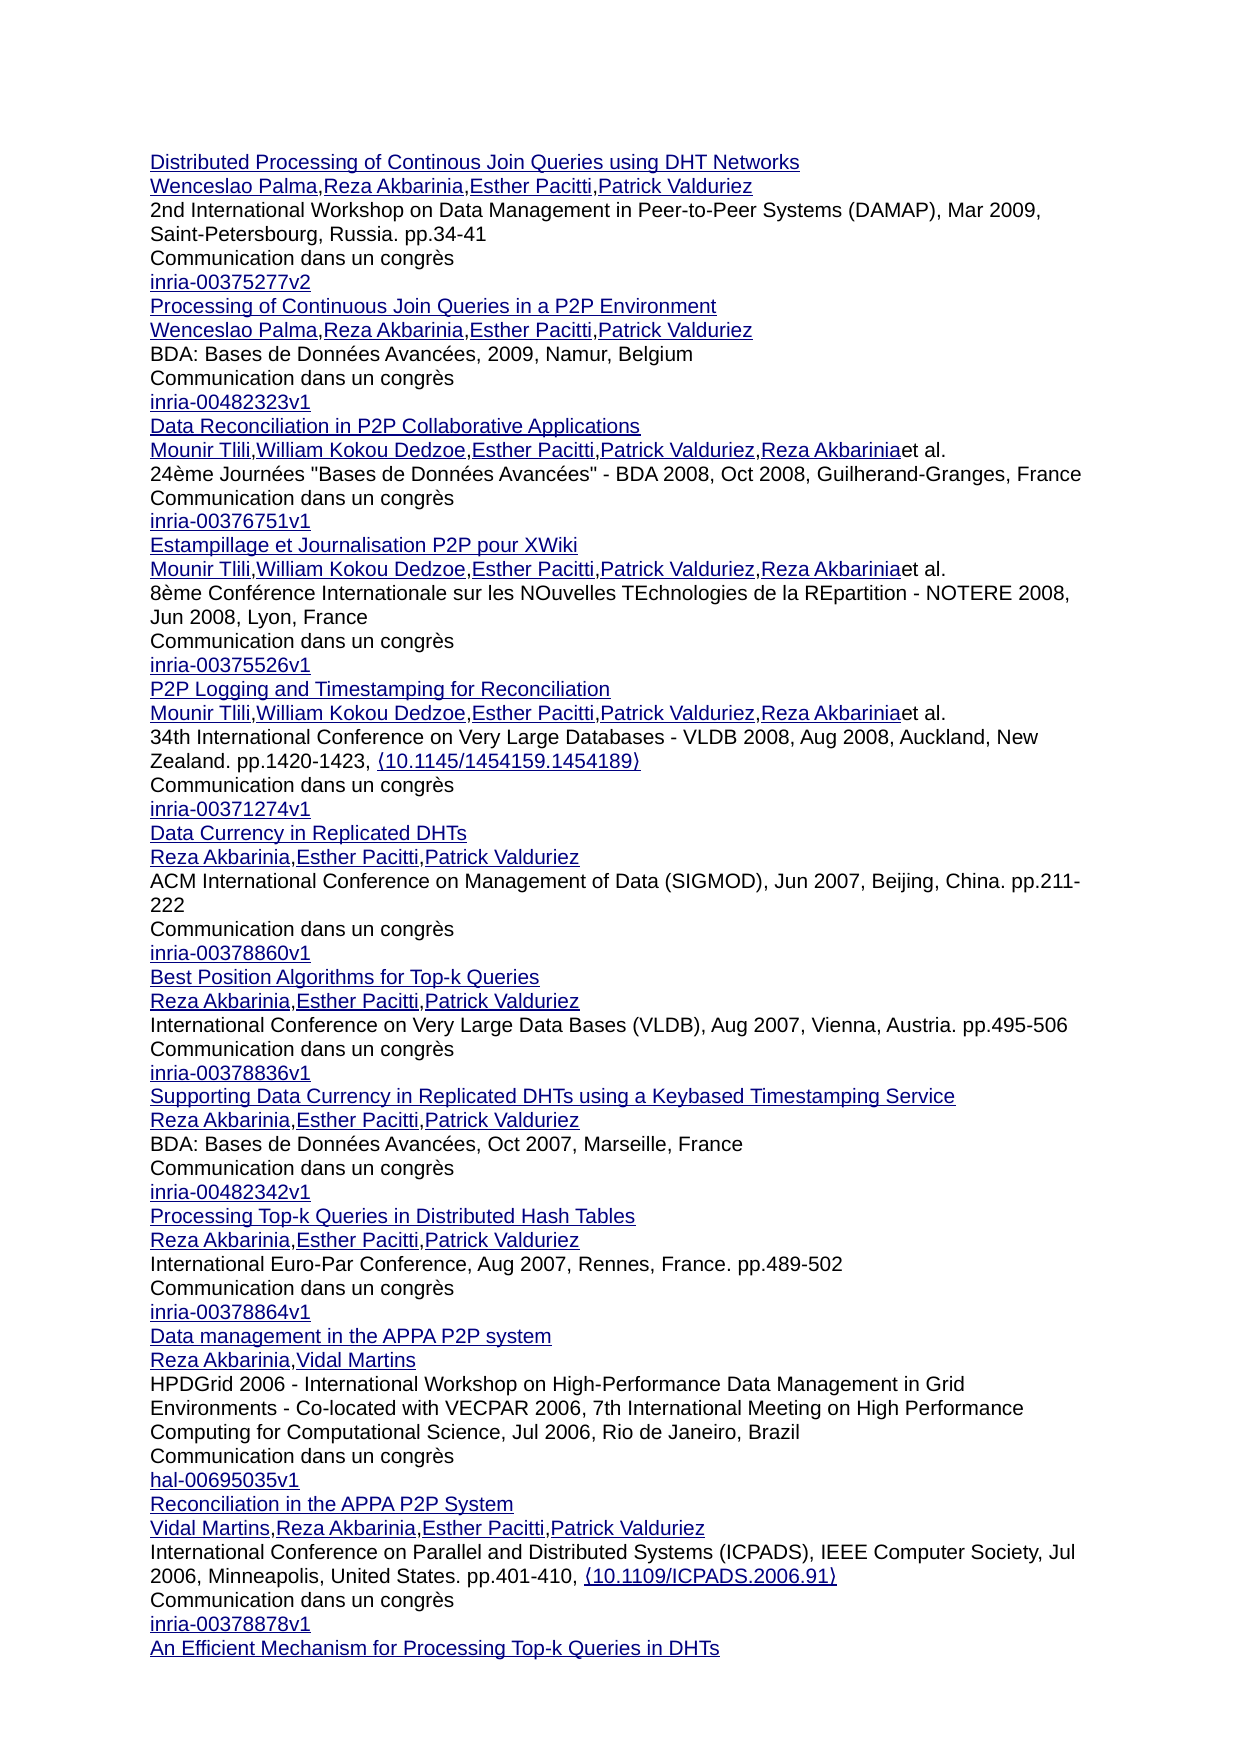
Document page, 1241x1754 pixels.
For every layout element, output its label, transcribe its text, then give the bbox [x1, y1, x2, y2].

table_cell Best Position Algorithms for Top-k Queries Reza Akbarinia,Esther Pacitti,Patrick Valduriez International Conference on Very Large Data Bases (VLDB), Aug 2007, Vienna, Austria. pp.495-506 Communication dans un congrès inria-00378836v1 [150, 965, 1090, 1084]
table_cell Processing of Continuous Join Queries in a P2P Environment Wenceslao Palma,Reza Akbarinia,Esther Pacitti,Patrick Valduriez BDA: Bases de Données Avancées, 2009, Namur, Belgium Communication dans un congrès inria-00482323v1 [150, 294, 1090, 413]
table_cell P2P Logging and Timestamping for Reconciliation Mounir Tlili,William Kokou Dedzoe,Esther Pacitti,Patrick Valduriez,Reza Akbariniaet al. 34th International Conference on Very Large Databases - VLDB 2008, Aug 2008, Auckland, New Zealand. pp.1420-1423, ⟨10.1145/1454159.1454189⟩ Communication dans un congrès inria-00371274v1 [150, 677, 1090, 821]
table_cell Data Currency in Replicated DHTs Reza Akbarinia,Esther Pacitti,Patrick Valduriez ACM International Conference on Management of Data (SIGMOD), Jun 2007, Beijing, China. pp.211-222 Communication dans un congrès inria-00378860v1 [150, 821, 1090, 964]
table_cell Data management in the APPA P2P system Reza Akbarinia,Vidal Martins HPDGrid 2006 - International Workshop on High-Performance Data Management in Grid Environments - Co-located with VECPAR 2006, 7th International Meeting on High Performance Computing for Computational Science, Jul 2006, Rio de Janeiro, Brazil Communication dans un congrès hal-00695035v1 [150, 1324, 1090, 1492]
table_cell Processing Top-k Queries in Distributed Hash Tables Reza Akbarinia,Esther Pacitti,Patrick Valduriez International Euro-Par Conference, Aug 2007, Rennes, France. pp.489-502 Communication dans un congrès inria-00378864v1 [150, 1204, 1090, 1324]
table_cell Estampillage et Journalisation P2P pour XWiki Mounir Tlili,William Kokou Dedzoe,Esther Pacitti,Patrick Valduriez,Reza Akbariniaet al. 8ème Conférence Internationale sur les NOuvelles TEchnologies de la REpartition - NOTERE 2008, Jun 2008, Lyon, France Communication dans un congrès inria-00375526v1 [150, 533, 1090, 677]
table_cell Reconciliation in the APPA P2P System Vidal Martins,Reza Akbarinia,Esther Pacitti,Patrick Valduriez International Conference on Parallel and Distributed Systems (ICPADS), IEEE Computer Society, Jul 2006, Minneapolis, United States. pp.401-410, ⟨10.1109/ICPADS.2006.91⟩ Communication dans un congrès inria-00378878v1 [150, 1492, 1090, 1635]
table_cell Distributed Processing of Continous Join Queries using DHT Networks Wenceslao Palma,Reza Akbarinia,Esther Pacitti,Patrick Valduriez 2nd International Workshop on Data Management in Peer-to-Peer Systems (DAMAP), Mar 2009, Saint-Petersbourg, Russia. pp.34-41 Communication dans un congrès inria-00375277v2 [150, 150, 1090, 294]
table_cell Supporting Data Currency in Replicated DHTs using a Keybased Timestamping Service Reza Akbarinia,Esther Pacitti,Patrick Valduriez BDA: Bases de Données Avancées, Oct 2007, Marseille, France Communication dans un congrès inria-00482342v1 [150, 1084, 1090, 1204]
table_cell Data Reconciliation in P2P Collaborative Applications Mounir Tlili,William Kokou Dedzoe,Esther Pacitti,Patrick Valduriez,Reza Akbariniaet al. 24ème Journées "Bases de Données Avancées" - BDA 2008, Oct 2008, Guilherand-Granges, France Communication dans un congrès inria-00376751v1 [150, 414, 1090, 533]
table_cell An Efficient Mechanism for Processing Top-k Queries in DHTs [150, 1635, 1090, 1659]
